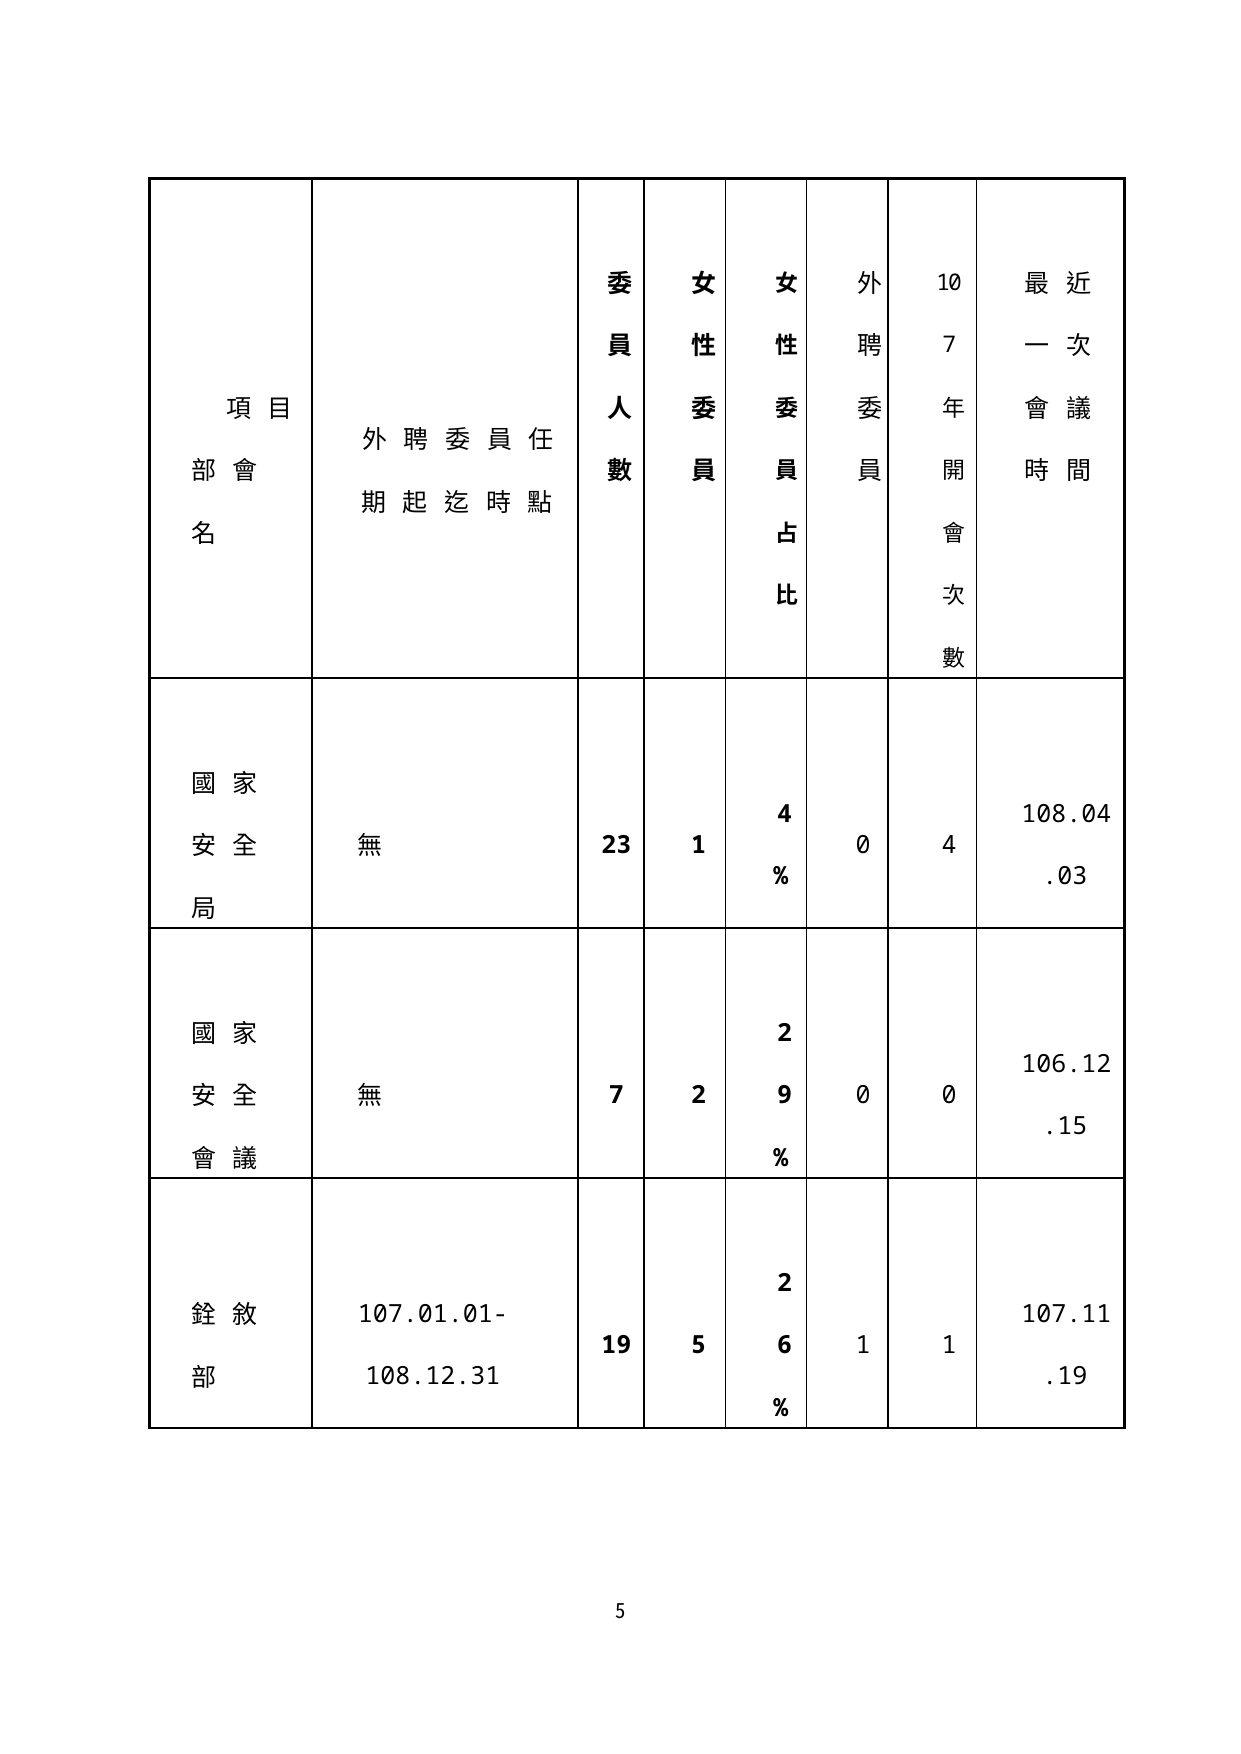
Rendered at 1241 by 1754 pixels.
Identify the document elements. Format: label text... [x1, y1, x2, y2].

table_cell 1 [645, 679, 725, 927]
table_cell 國家安全會議 [151, 929, 311, 1177]
table_cell 19 [579, 1179, 643, 1427]
table_cell 107.01.01-108.12.31 [313, 1179, 577, 1427]
table_cell 0 [889, 929, 976, 1177]
table_header 107年開會次數 [889, 180, 976, 677]
table_header 最近一次會議時間 [977, 180, 1123, 677]
table_cell 無 [313, 929, 577, 1177]
table_cell 29% [726, 929, 806, 1177]
table_header 女性委員 [645, 180, 725, 677]
table_header 委員人數 [579, 180, 643, 677]
table_cell 108.04.03 [977, 679, 1123, 927]
table_cell 1 [807, 1179, 887, 1427]
table_cell 銓敘部 [151, 1179, 311, 1427]
table_cell 1 [889, 1179, 976, 1427]
table_cell 2 [645, 929, 725, 1177]
table_cell 106.12.15 [977, 929, 1123, 1177]
table_header 外聘委員任期起迄時點 [313, 180, 577, 677]
table_cell 0 [807, 929, 887, 1177]
table_cell 4 [889, 679, 976, 927]
table_cell 國家安全局 [151, 679, 311, 927]
table_cell 4% [726, 679, 806, 927]
table_cell 7 [579, 929, 643, 1177]
table_header 女性委員占比 [726, 180, 806, 677]
table_cell 無 [313, 679, 577, 927]
table_cell 0 [807, 679, 887, 927]
table_header 外聘委員 [807, 180, 887, 677]
table_cell 23 [579, 679, 643, 927]
table_cell 107.11.19 [977, 1179, 1123, 1427]
table_cell 5 [645, 1179, 725, 1427]
table_cell 26% [726, 1179, 806, 1427]
table_header 項目 部會名 [151, 180, 311, 677]
